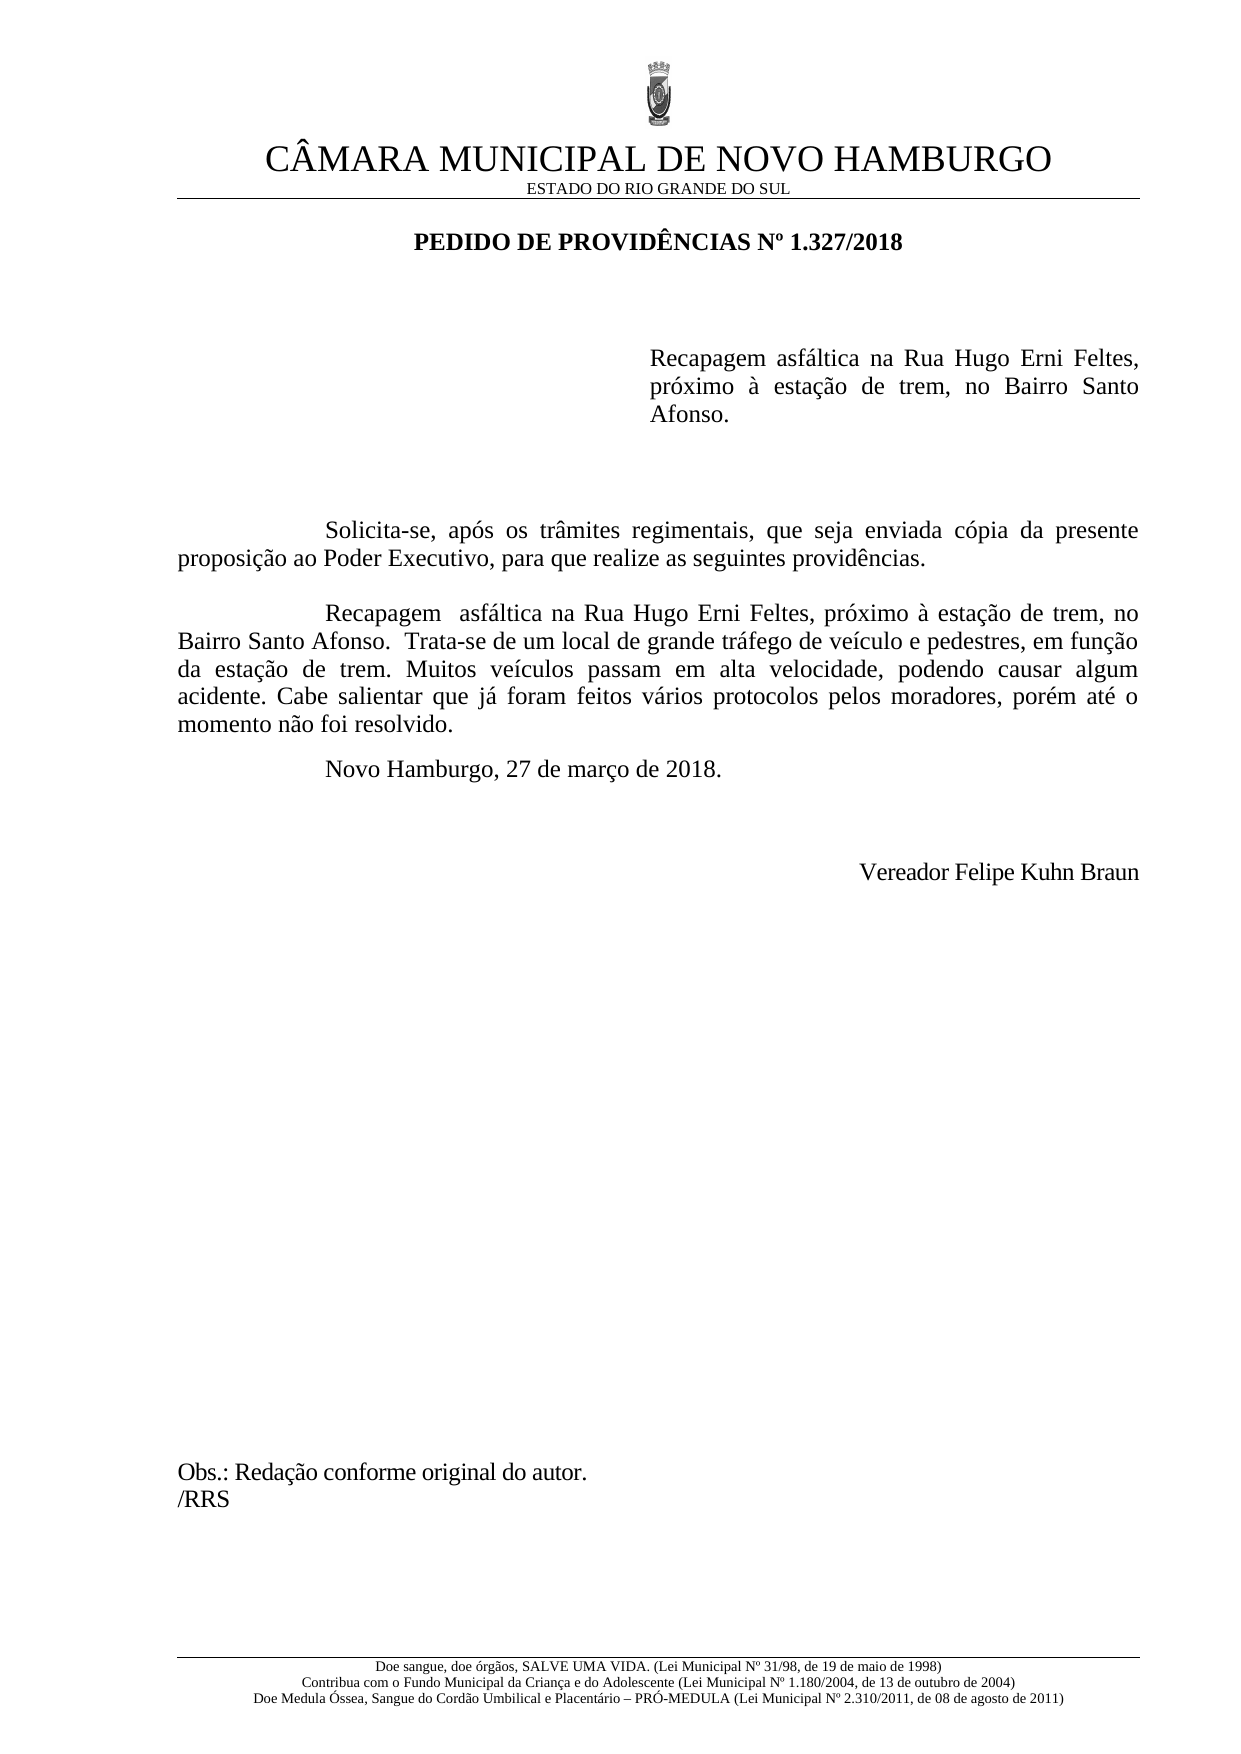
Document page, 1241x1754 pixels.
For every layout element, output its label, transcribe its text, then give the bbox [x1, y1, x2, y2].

text /RRS [177, 1486, 1140, 1513]
text Recapagem asfáltica na Rua Hugo Erni Feltes, próximo à estação de trem, no Bairro Santo Afonso. [649, 344, 1140, 428]
text Recapagem asfáltica na Rua Hugo Erni Feltes, próximo à estação de trem, no Bairro Santo Afonso. Trata-se de um local de grande tráfego de veículo e pedestres, em função da estação de trem. Muitos veículos passam em alta velocidade, podendo causar algum acidente. Cabe salientar que já foram feitos vários protocolos pelos moradores, porém até o momento não foi resolvido. [177, 599, 1140, 738]
text Vereador Felipe Kuhn Braun [177, 858, 1140, 886]
text Obs.: Redação conforme original do autor. [177, 1458, 1140, 1486]
text Solicita-se, após os trâmites regimentais, que seja enviada cópia da presente proposição ao Poder Executivo, para que realize as seguintes providências. [177, 516, 1140, 572]
text PEDIDO DE PROVIDÊNCIAS Nº 1.327/2018 [177, 228, 1140, 256]
text Novo Hamburgo, 27 de março de 2018. [177, 756, 1140, 783]
